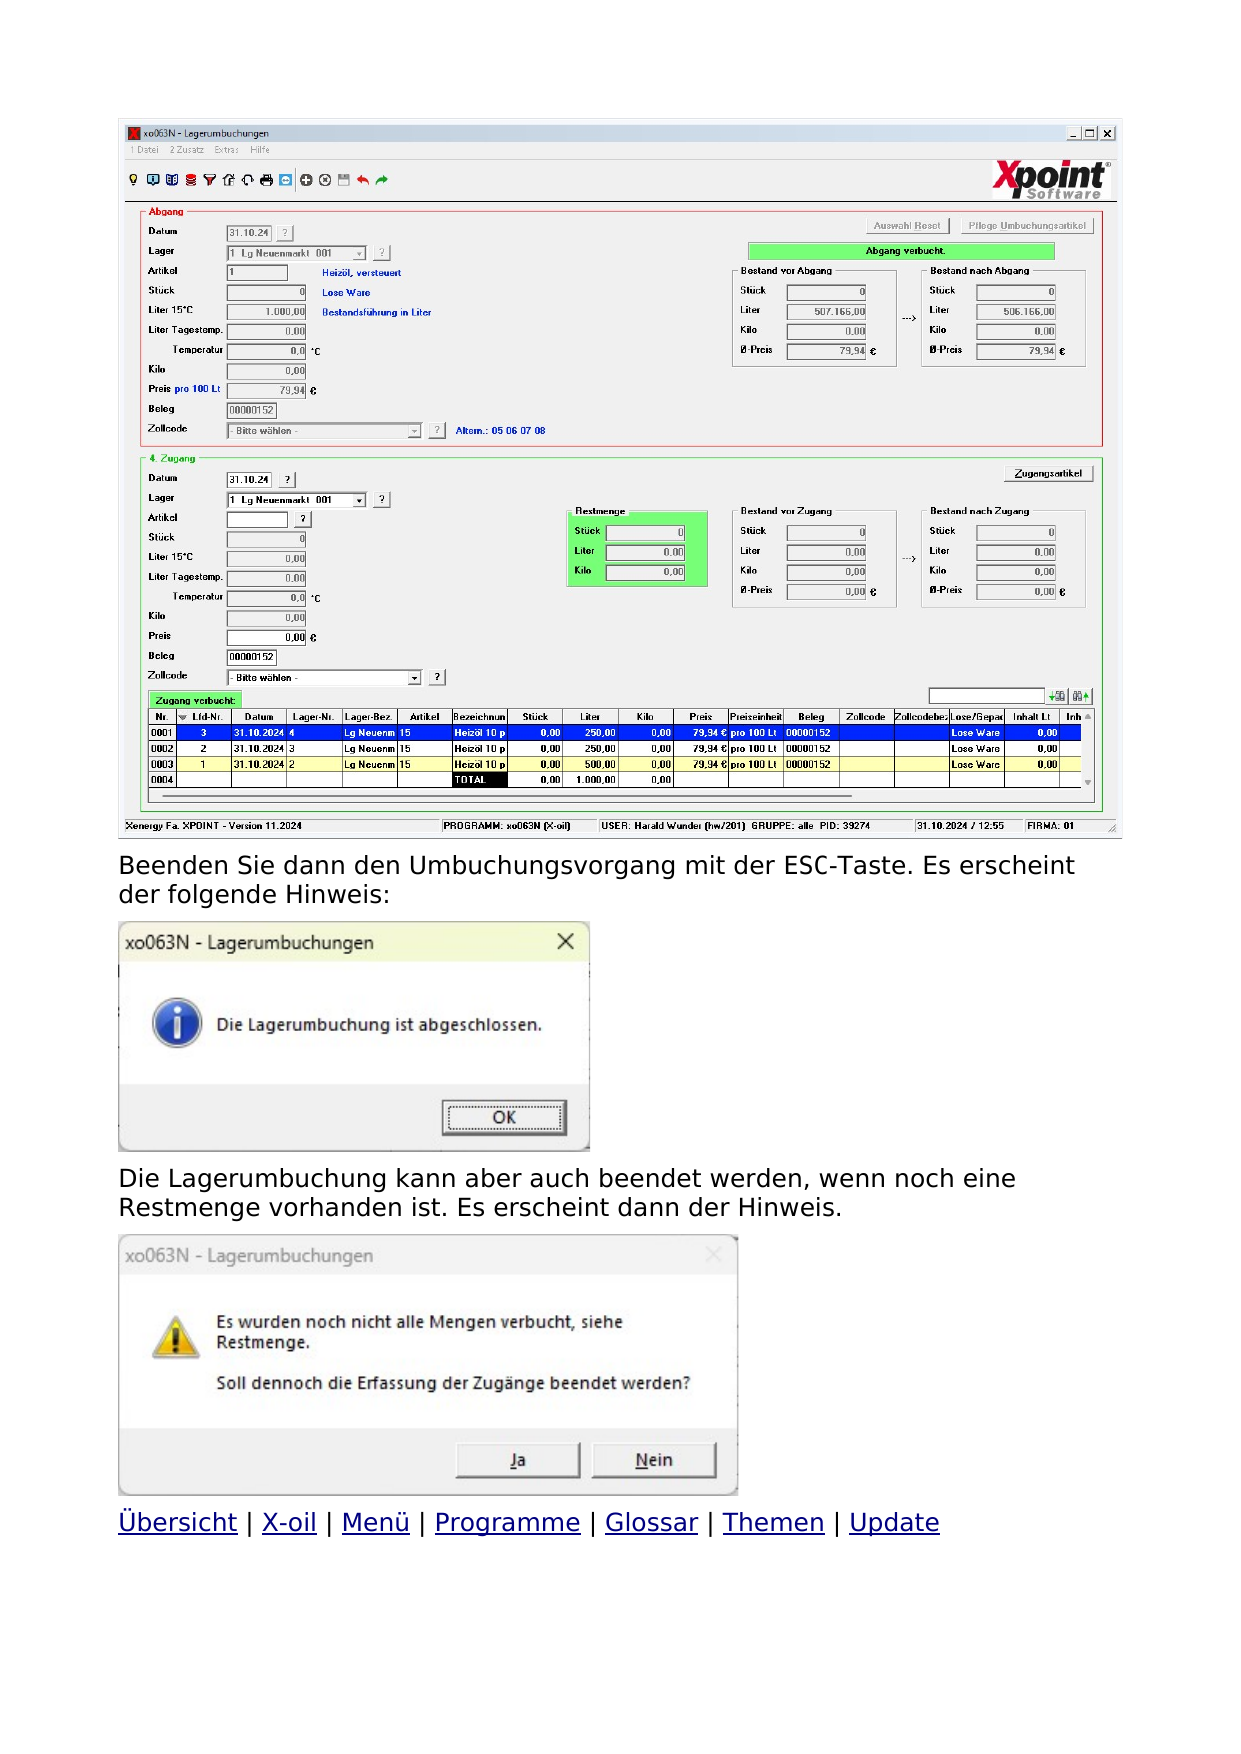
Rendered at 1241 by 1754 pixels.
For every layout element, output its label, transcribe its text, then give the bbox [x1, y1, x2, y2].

text Beenden Sie dann den Umbuchungsvorgang mit der ESC-Taste. Es erscheint der folgende Hinweis: [118, 851, 1122, 909]
picture [118, 1234, 739, 1496]
text Die Lagerumbuchung kann aber auch beendet werden, wenn noch eine Restmenge vorhanden ist. Es erscheint dann der Hinweis. [118, 1164, 1122, 1222]
text Übersicht | X-oil | Menü | Programme | Glossar | Themen | Update [118, 1508, 1122, 1537]
picture [118, 118, 1123, 839]
picture [118, 921, 590, 1152]
